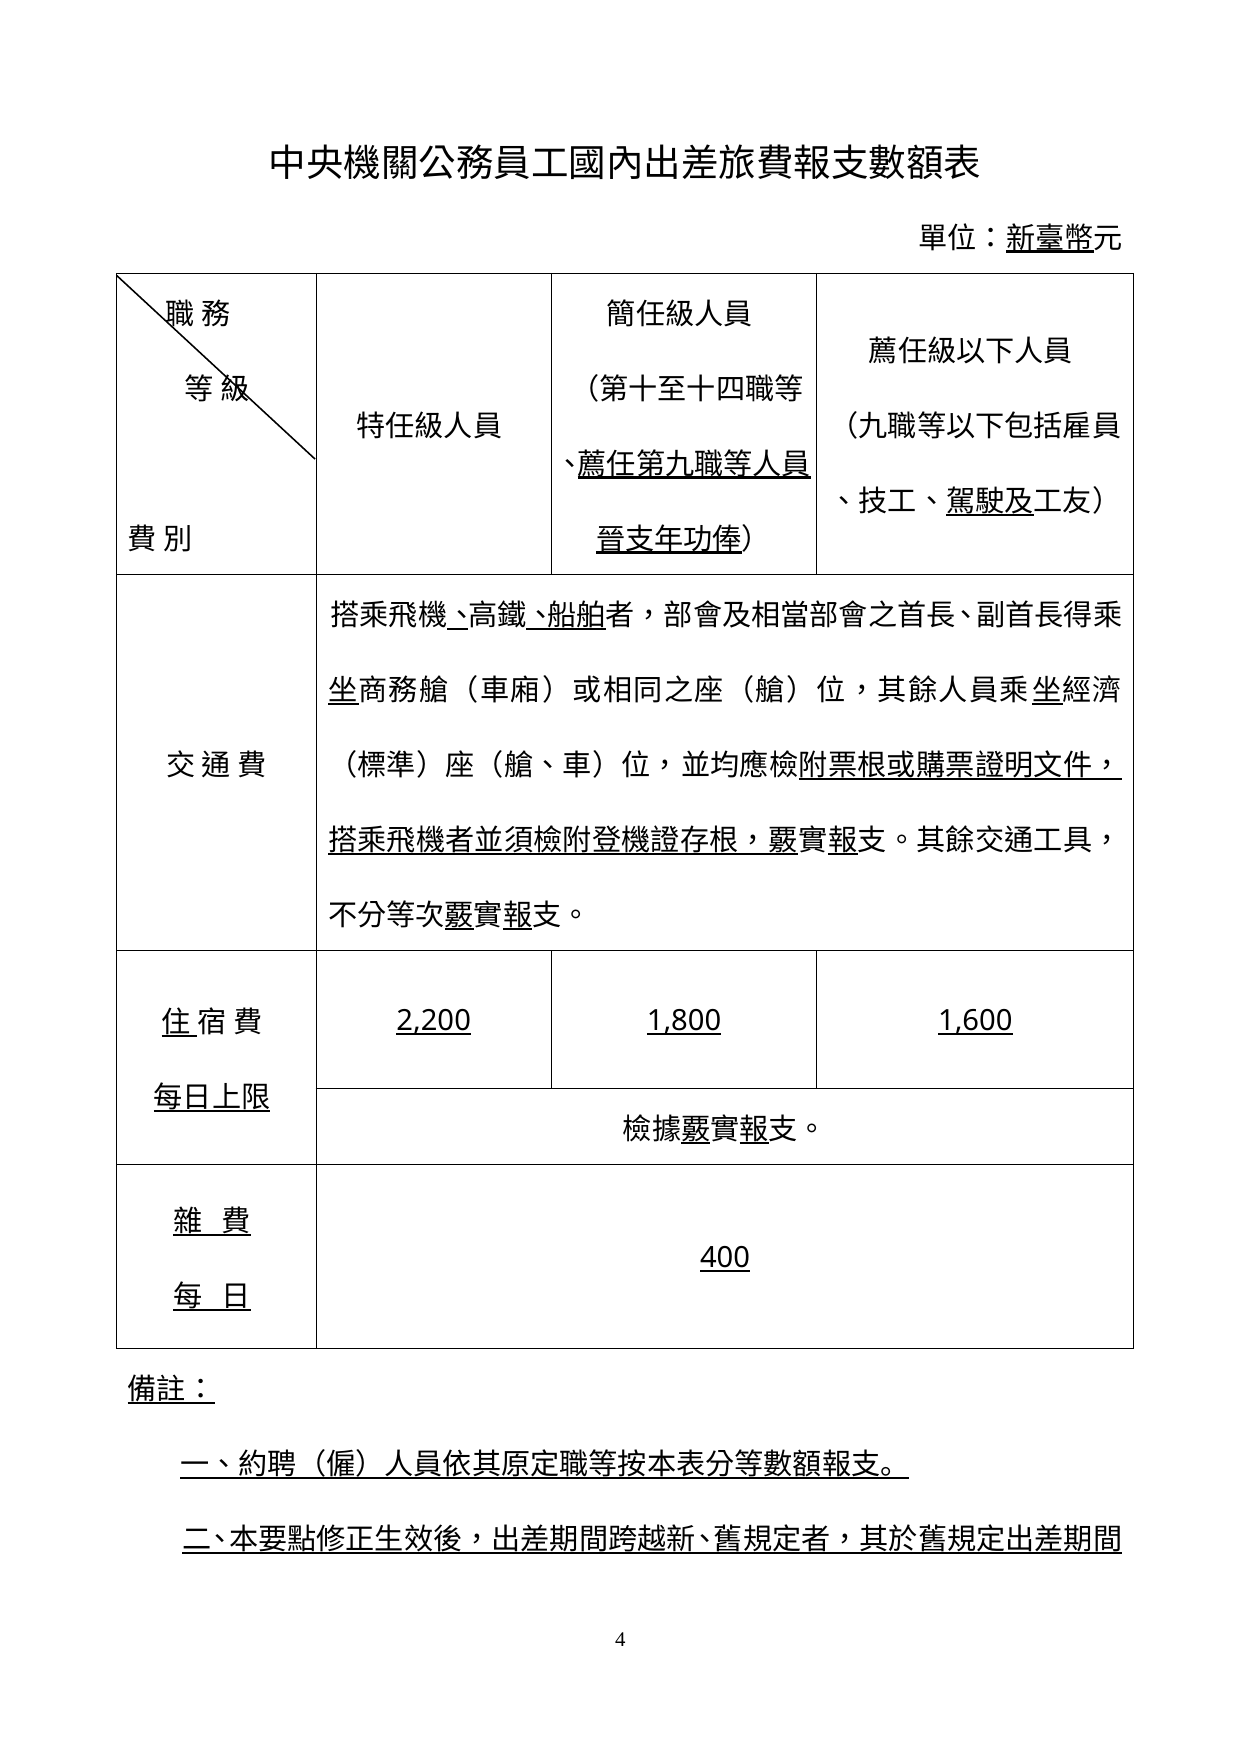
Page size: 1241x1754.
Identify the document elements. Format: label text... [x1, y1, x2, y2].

table_cell 1,800 [552, 951, 816, 1088]
table_cell 特任級人員 [317, 274, 551, 574]
table_cell 2,200 [317, 951, 551, 1088]
table_cell 雜 費 每 日 [117, 1165, 316, 1348]
table_cell 交 通 費 [117, 575, 316, 950]
text 二、本要點修正生效後，出差期間跨越新、舊規定者，其於舊規定出差期間 [182, 1499, 1122, 1552]
table_cell 住 宿 費 每日上限 [117, 951, 316, 1164]
text [182, 1554, 1122, 1574]
table_cell 1,600 [817, 951, 1133, 1088]
table_cell 簡任級人員 （第十至十四職等 、薦任第九職等人員 晉支年功俸） [552, 274, 816, 574]
table_cell 職 務 等 級 費 別 [117, 278, 316, 574]
table_cell 搭乘飛機、高鐵、船舶者，部會及相當部會之首長、副首長得乘坐商務艙（車廂）或相同之座（艙）位，其餘人員乘坐經濟（標準）座（艙、車）位，並均應檢附票根或購票證明文件，搭乘飛機者並須檢附登機證存根，覈實報支。其餘交通工具，不分等次覈實報支。 [317, 575, 1133, 950]
table_cell 備註： 一、約聘（僱）人員依其原定職等按本表分等數額報支。 [116, 1349, 1133, 1499]
table_cell 單位：新臺幣元 [116, 198, 1133, 273]
table_header 中央機關公務員工國內出差旅費報支數額表 [116, 123, 1133, 198]
table_cell 檢據覈實報支。 [317, 1089, 1133, 1164]
table_cell 薦任級以下人員 （九職等以下包括雇員 、技工、駕駛及工友） [817, 274, 1133, 574]
table_cell 職 務 等 級 費 別 [117, 274, 316, 457]
table_cell 400 [317, 1165, 1133, 1348]
